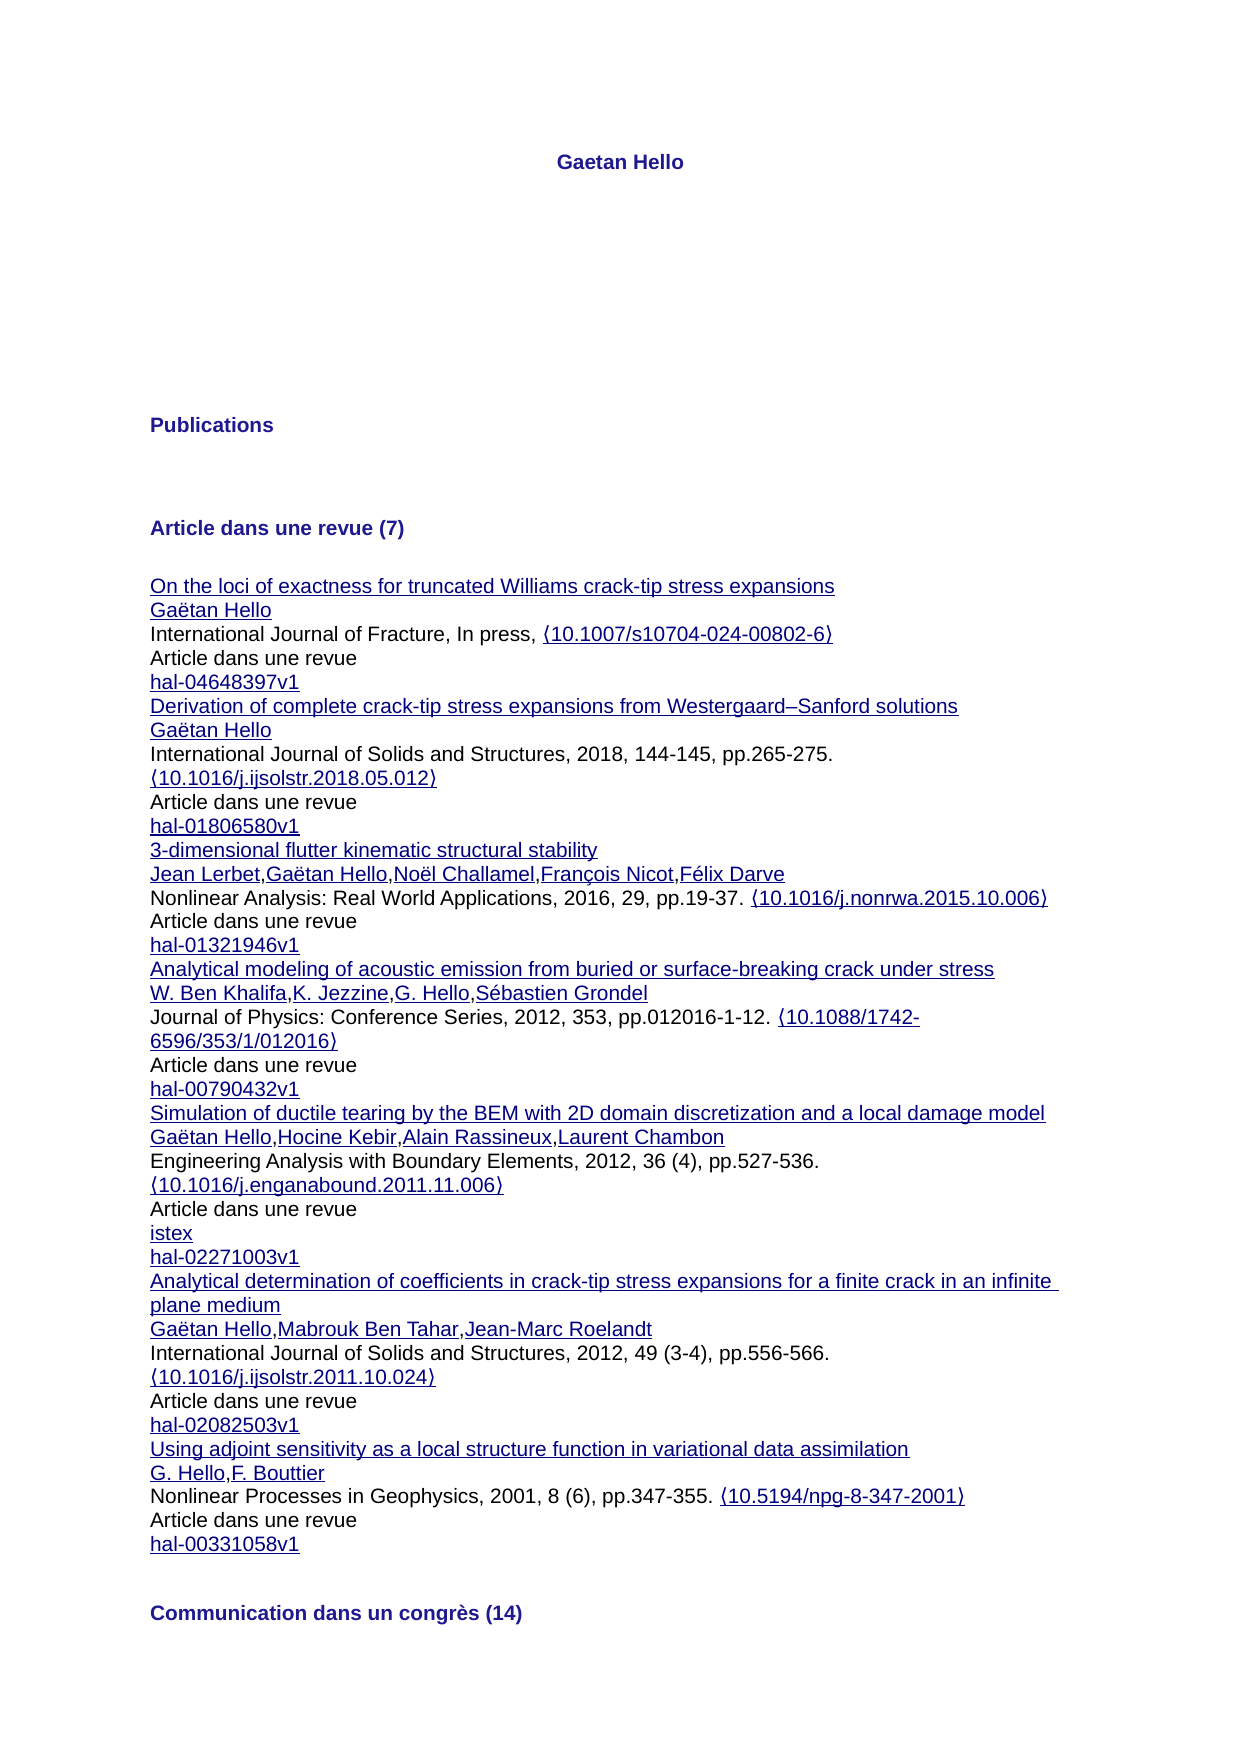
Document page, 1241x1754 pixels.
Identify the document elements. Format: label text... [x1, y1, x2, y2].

table_header On the loci of exactness for truncated Williams crack-tip stress expansions Gaëtan Hello International Journal of Fracture, In press, ⟨10.1007/s10704-024-00802-6⟩ Article dans une revue hal-04648397v1 [150, 574, 1090, 694]
subtitle Publications [150, 412, 1090, 436]
subtitle Gaetan Hello [150, 150, 1090, 174]
subtitle Communication dans un congrès (14) [150, 1601, 1090, 1625]
table_cell 3-dimensional flutter kinematic structural stability Jean Lerbet,Gaëtan Hello,Noël Challamel,François Nicot,Félix Darve Nonlinear Analysis: Real World Applications, 2016, 29, pp.19-37. ⟨10.1016/j.nonrwa.2015.10.006⟩ Article dans une revue hal-01321946v1 [150, 838, 1090, 957]
subtitle Article dans une revue (7) [150, 516, 1090, 539]
table_cell Using adjoint sensitivity as a local structure function in variational data assimilation G. Hello,F. Bouttier Nonlinear Processes in Geophysics, 2001, 8 (6), pp.347-355. ⟨10.5194/npg-8-347-2001⟩ Article dans une revue hal-00331058v1 [150, 1436, 1090, 1556]
table_cell Simulation of ductile tearing by the BEM with 2D domain discretization and a local damage model Gaëtan Hello,Hocine Kebir,Alain Rassineux,Laurent Chambon Engineering Analysis with Boundary Elements, 2012, 36 (4), pp.527-536. ⟨10.1016/j.enganabound.2011.11.006⟩ Article dans une revue istex hal-02271003v1 [150, 1101, 1090, 1269]
table_cell Analytical modeling of acoustic emission from buried or surface-breaking crack under stress W. Ben Khalifa,K. Jezzine,G. Hello,Sébastien Grondel Journal of Physics: Conference Series, 2012, 353, pp.012016-1-12. ⟨10.1088/1742-6596/353/1/012016⟩ Article dans une revue hal-00790432v1 [150, 957, 1090, 1101]
table_cell Analytical determination of coefficients in crack-tip stress expansions for a finite crack in an infinite plane medium Gaëtan Hello,Mabrouk Ben Tahar,Jean-Marc Roelandt International Journal of Solids and Structures, 2012, 49 (3-4), pp.556-566. ⟨10.1016/j.ijsolstr.2011.10.024⟩ Article dans une revue hal-02082503v1 [150, 1269, 1090, 1436]
table_cell Derivation of complete crack-tip stress expansions from Westergaard–Sanford solutions Gaëtan Hello International Journal of Solids and Structures, 2018, 144-145, pp.265-275. ⟨10.1016/j.ijsolstr.2018.05.012⟩ Article dans une revue hal-01806580v1 [150, 694, 1090, 837]
